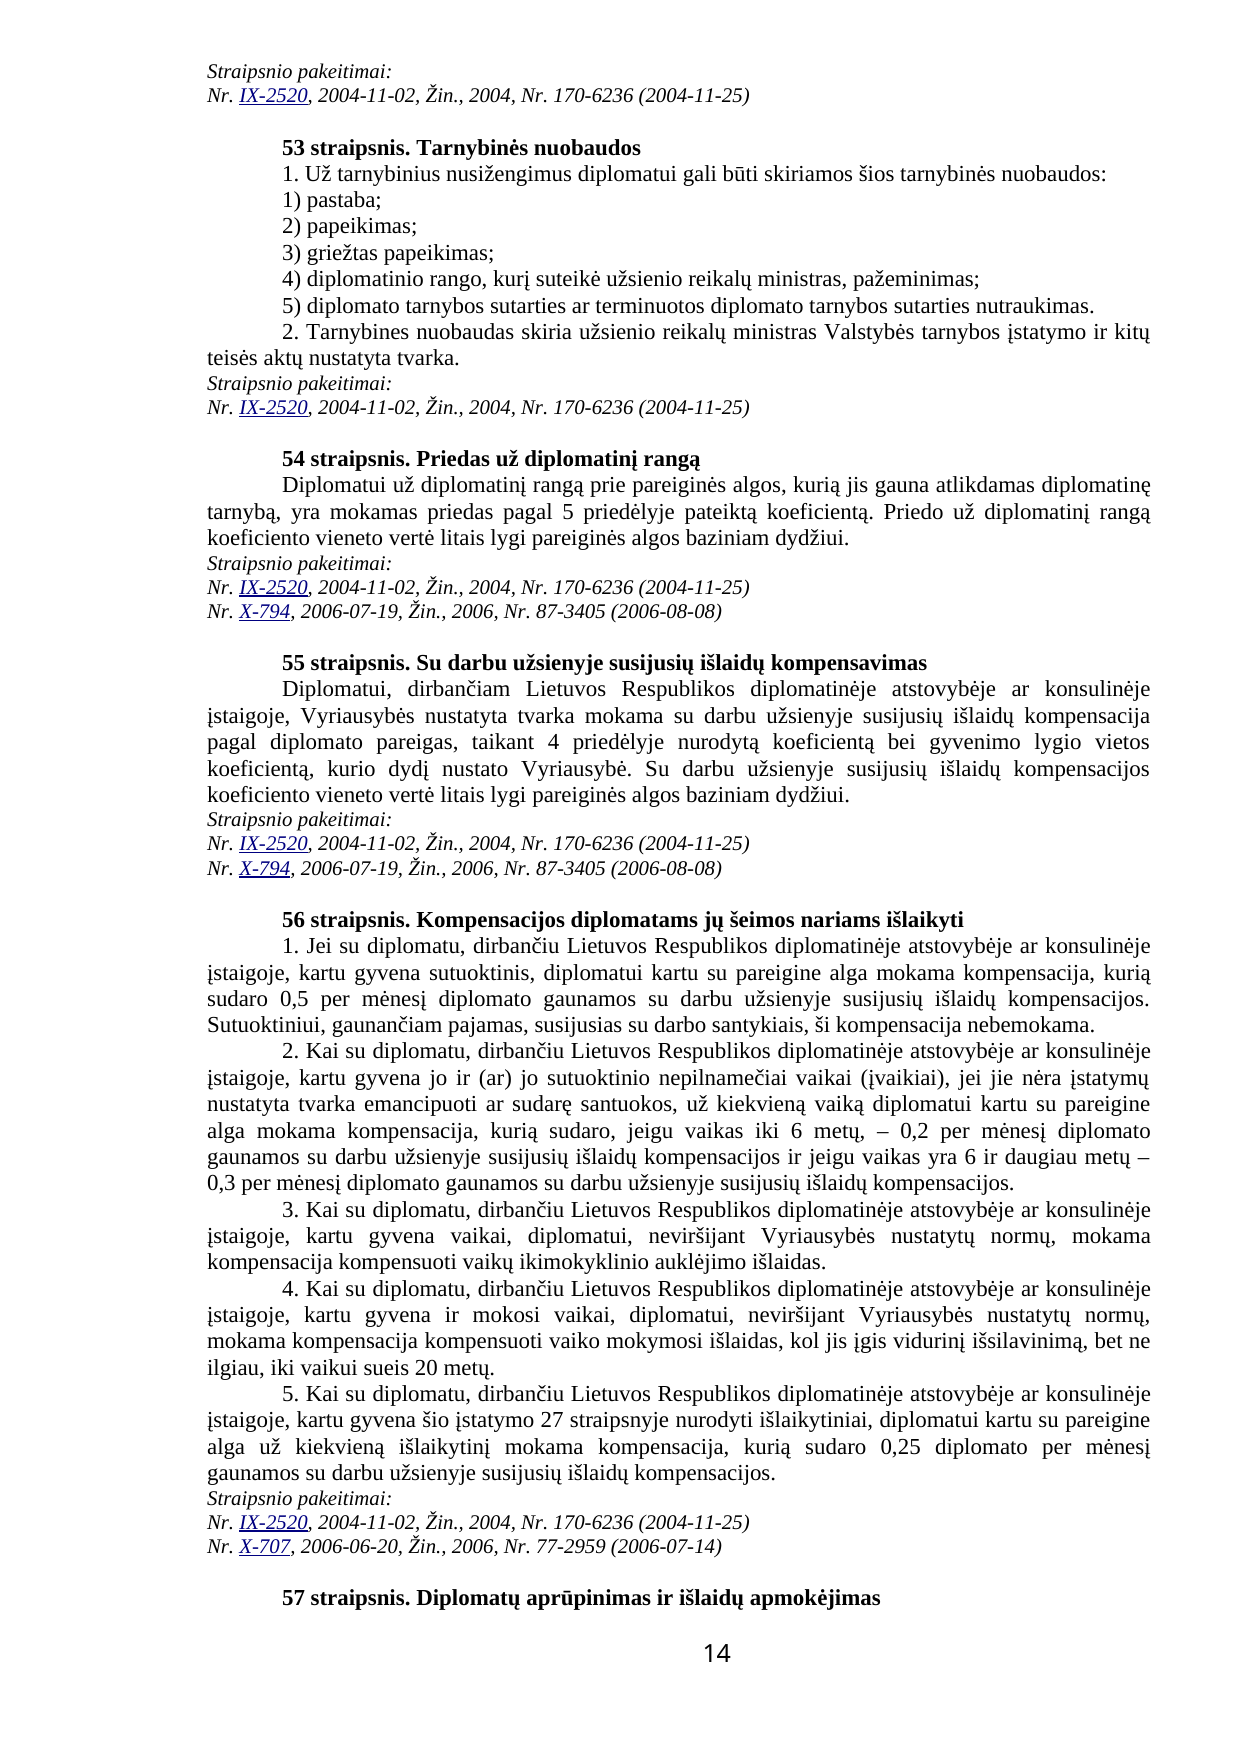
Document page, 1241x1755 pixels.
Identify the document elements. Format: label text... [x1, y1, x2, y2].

text 1. Už tarnybinius nusižengimus diplomatui gali būti skiriamos šios tarnybinės nuobaudos: [207, 160, 1152, 186]
text 1. Jei su diplomatu, dirbančiu Lietuvos Respublikos diplomatinėje atstovybėje ar konsulinėje įstaigoje, kartu gyvena sutuoktinis, diplomatui kartu su pareigine alga mokama kompensacija, kurią sudaro 0,5 per mėnesį diplomato gaunamos su darbu užsienyje susijusių išlaidų kompensacijos. Sutuoktiniui, gaunančiam pajamas, susijusias su darbo santykiais, ši kompensacija nebemokama. [207, 932, 1152, 1038]
text 1) pastaba; [207, 186, 1152, 213]
text Straipsnio pakeitimai: [207, 371, 1152, 395]
text Straipsnio pakeitimai: [207, 1486, 1152, 1510]
text Straipsnio pakeitimai: [207, 807, 1152, 831]
text Nr. X-707, 2006-06-20, Žin., 2006, Nr. 77-2959 (2006-07-14) [207, 1534, 1152, 1558]
text 5. Kai su diplomatu, dirbančiu Lietuvos Respublikos diplomatinėje atstovybėje ar konsulinėje įstaigoje, kartu gyvena šio įstatymo 27 straipsnyje nurodyti išlaikytiniai, diplomatui kartu su pareigine alga už kiekvieną išlaikytinį mokama kompensacija, kurią sudaro 0,25 diplomato per mėnesį gaunamos su darbu užsienyje susijusių išlaidų kompensacijos. [207, 1380, 1152, 1486]
text 2. Tarnybines nuobaudas skiria užsienio reikalų ministras Valstybės tarnybos įstatymo ir kitų teisės aktų nustatyta tvarka. [207, 318, 1152, 371]
text 56 straipsnis. Kompensacijos diplomatams jų šeimos nariams išlaikyti [207, 906, 1152, 932]
text Diplomatui už diplomatinį rangą prie pareiginės algos, kurią jis gauna atlikdamas diplomatinę tarnybą, yra mokamas priedas pagal 5 priedėlyje pateiktą koeficientą. Priedo už diplomatinį rangą koeficiento vieneto vertė litais lygi pareiginės algos baziniam dydžiui. [207, 472, 1152, 551]
text Nr. IX-2520, 2004-11-02, Žin., 2004, Nr. 170-6236 (2004-11-25) [207, 83, 1152, 107]
text 57 straipsnis. Diplomatų aprūpinimas ir išlaidų apmokėjimas [207, 1584, 1152, 1611]
text Nr. IX-2520, 2004-11-02, Žin., 2004, Nr. 170-6236 (2004-11-25) [207, 831, 1152, 855]
text 54 straipsnis. Priedas už diplomatinį rangą [207, 445, 1152, 472]
text 3. Kai su diplomatu, dirbančiu Lietuvos Respublikos diplomatinėje atstovybėje ar konsulinėje įstaigoje, kartu gyvena vaikai, diplomatui, neviršijant Vyriausybės nustatytų normų, mokama kompensacija kompensuoti vaikų ikimokyklinio auklėjimo išlaidas. [207, 1196, 1152, 1275]
text Nr. X-794, 2006-07-19, Žin., 2006, Nr. 87-3405 (2006-08-08) [207, 855, 1152, 879]
text Nr. IX-2520, 2004-11-02, Žin., 2004, Nr. 170-6236 (2004-11-25) [207, 575, 1152, 599]
text Straipsnio pakeitimai: [207, 59, 1152, 83]
text Nr. IX-2520, 2004-11-02, Žin., 2004, Nr. 170-6236 (2004-11-25) [207, 395, 1152, 419]
text 4) diplomatinio rango, kurį suteikė užsienio reikalų ministras, pažeminimas; [207, 265, 1152, 292]
text 55 straipsnis. Su darbu užsienyje susijusių išlaidų kompensavimas [207, 649, 1152, 676]
text 2. Kai su diplomatu, dirbančiu Lietuvos Respublikos diplomatinėje atstovybėje ar konsulinėje įstaigoje, kartu gyvena jo ir (ar) jo sutuoktinio nepilnamečiai vaikai (įvaikiai), jei jie nėra įstatymų nustatyta tvarka emancipuoti ar sudarę santuokos, už kiekvieną vaiką diplomatui kartu su pareigine alga mokama kompensacija, kurią sudaro, jeigu vaikas iki 6 metų, – 0,2 per mėnesį diplomato gaunamos su darbu užsienyje susijusių išlaidų kompensacijos ir jeigu vaikas yra 6 ir daugiau metų – 0,3 per mėnesį diplomato gaunamos su darbu užsienyje susijusių išlaidų kompensacijos. [207, 1038, 1152, 1196]
text 53 straipsnis. Tarnybinės nuobaudos [207, 133, 1152, 160]
text Nr. IX-2520, 2004-11-02, Žin., 2004, Nr. 170-6236 (2004-11-25) [207, 1510, 1152, 1534]
text 4. Kai su diplomatu, dirbančiu Lietuvos Respublikos diplomatinėje atstovybėje ar konsulinėje įstaigoje, kartu gyvena ir mokosi vaikai, diplomatui, neviršijant Vyriausybės nustatytų normų, mokama kompensacija kompensuoti vaiko mokymosi išlaidas, kol jis įgis vidurinį išsilavinimą, bet ne ilgiau, iki vaikui sueis 20 metų. [207, 1275, 1152, 1380]
text 3) griežtas papeikimas; [207, 239, 1152, 265]
text Diplomatui, dirbančiam Lietuvos Respublikos diplomatinėje atstovybėje ar konsulinėje įstaigoje, Vyriausybės nustatyta tvarka mokama su darbu užsienyje susijusių išlaidų kompensacija pagal diplomato pareigas, taikant 4 priedėlyje nurodytą koeficientą bei gyvenimo lygio vietos koeficientą, kurio dydį nustato Vyriausybė. Su darbu užsienyje susijusių išlaidų kompensacijos koeficiento vieneto vertė litais lygi pareiginės algos baziniam dydžiui. [207, 676, 1152, 807]
text Nr. X-794, 2006-07-19, Žin., 2006, Nr. 87-3405 (2006-08-08) [207, 599, 1152, 623]
text Straipsnio pakeitimai: [207, 551, 1152, 575]
text 5) diplomato tarnybos sutarties ar terminuotos diplomato tarnybos sutarties nutraukimas. [207, 292, 1152, 318]
text 2) papeikimas; [207, 213, 1152, 239]
